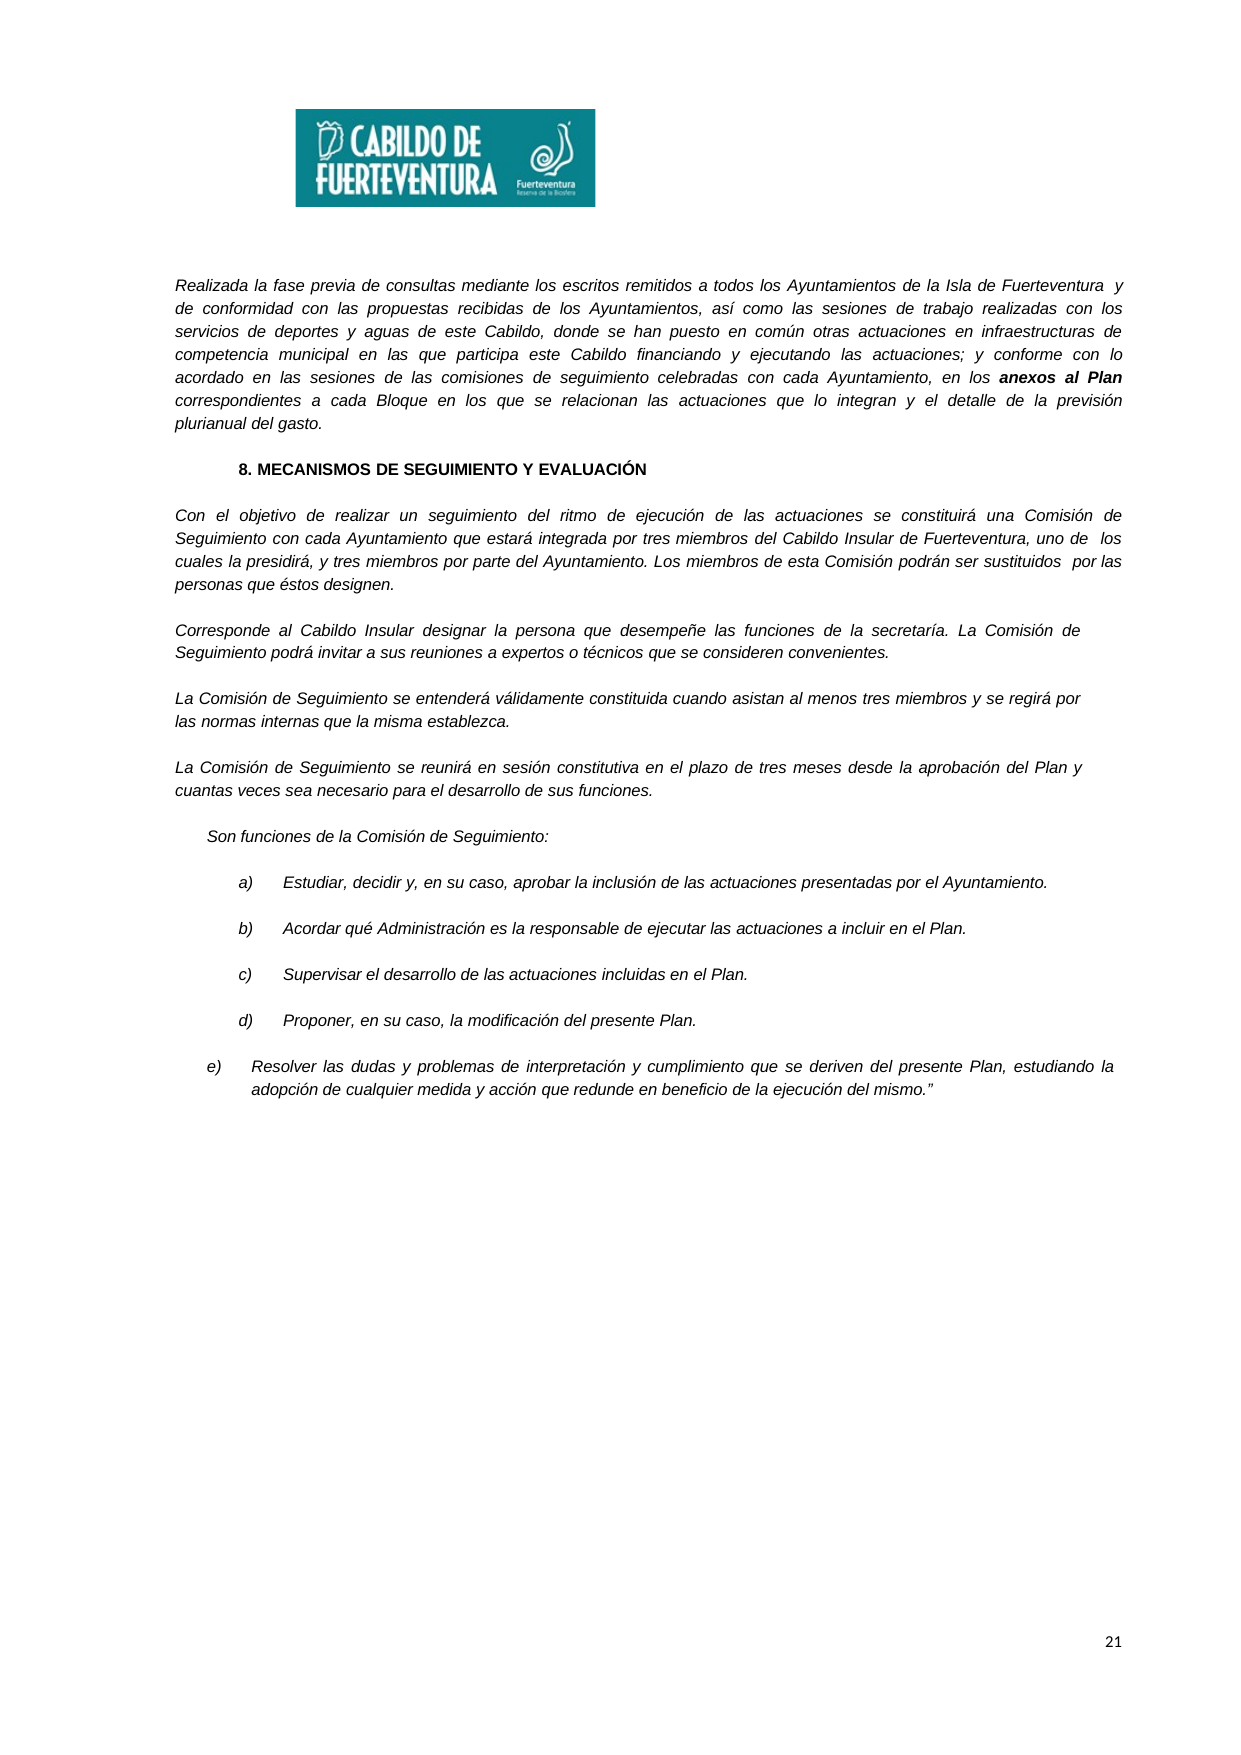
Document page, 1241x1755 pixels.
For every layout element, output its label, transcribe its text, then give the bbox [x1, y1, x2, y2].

list MECANISMOS DE SEGUIMIENTO Y EVALUACIÓN [238, 459, 1134, 478]
list Acordar qué Administración es la responsable de ejecutar las actuaciones a incluir en el Plan. [238, 919, 1134, 938]
text La Comisión de Seguimiento se reunirá en sesión constitutiva en el plazo de tres meses desde la aprobación del Plan y cuantas veces sea necesario para el desarrollo de sus funciones. [175, 758, 1123, 800]
list Estudiar, decidir y, en su caso, aprobar la inclusión de las actuaciones presentadas por el Ayuntamiento. [238, 873, 1134, 892]
list Resolver las dudas y problemas de interpretación y cumplimiento que se deriven del presente Plan, estudiando la adopción de cualquier medida y acción que redunde en beneficio de la ejecución del mismo.” [207, 1057, 1116, 1099]
text La Comisión de Seguimiento se entenderá válidamente constituida cuando asistan al menos tres miembros y se regirá por las normas internas que la misma establezca. [175, 689, 1114, 731]
list Supervisar el desarrollo de las actuaciones incluidas en el Plan. [238, 965, 1134, 984]
list Proponer, en su caso, la modificación del presente Plan. [238, 1011, 1134, 1030]
text Con el objetivo de realizar un seguimiento del ritmo de ejecución de las actuaciones se constituirá una Comisión de Seguimiento con cada Ayuntamiento que estará integrada por tres miembros del Cabildo Insular de Fuerteventura, uno de los cuales la presidirá, y tres miembros por parte del Ayuntamiento. Los miembros de esta Comisión podrán ser sustituidos por las personas que éstos designen. [175, 506, 1123, 593]
text Son funciones de la Comisión de Seguimiento: [207, 827, 1134, 846]
text Corresponde al Cabildo Insular designar la persona que desempeñe las funciones de la secretaría. La Comisión de Seguimiento podrá invitar a sus reuniones a expertos o técnicos que se consideren convenientes. [175, 620, 1114, 662]
text Realizada la fase previa de consultas mediante los escritos remitidos a todos los Ayuntamientos de la Isla de Fuerteventura y de conformidad con las propuestas recibidas de los Ayuntamientos, así como las sesiones de trabajo realizadas con los servicios de deportes y aguas de este Cabildo, donde se han puesto en común otras actuaciones en infraestructuras de competencia municipal en las que participa este Cabildo financiando y ejecutando las actuaciones; y conforme con lo acordado en las sesiones de las comisiones de seguimiento celebradas con cada Ayuntamiento, en los anexos al Plan correspondientes a cada Bloque en los que se relacionan las actuaciones que lo integran y el detalle de la previsión plurianual del gasto. [175, 276, 1123, 433]
